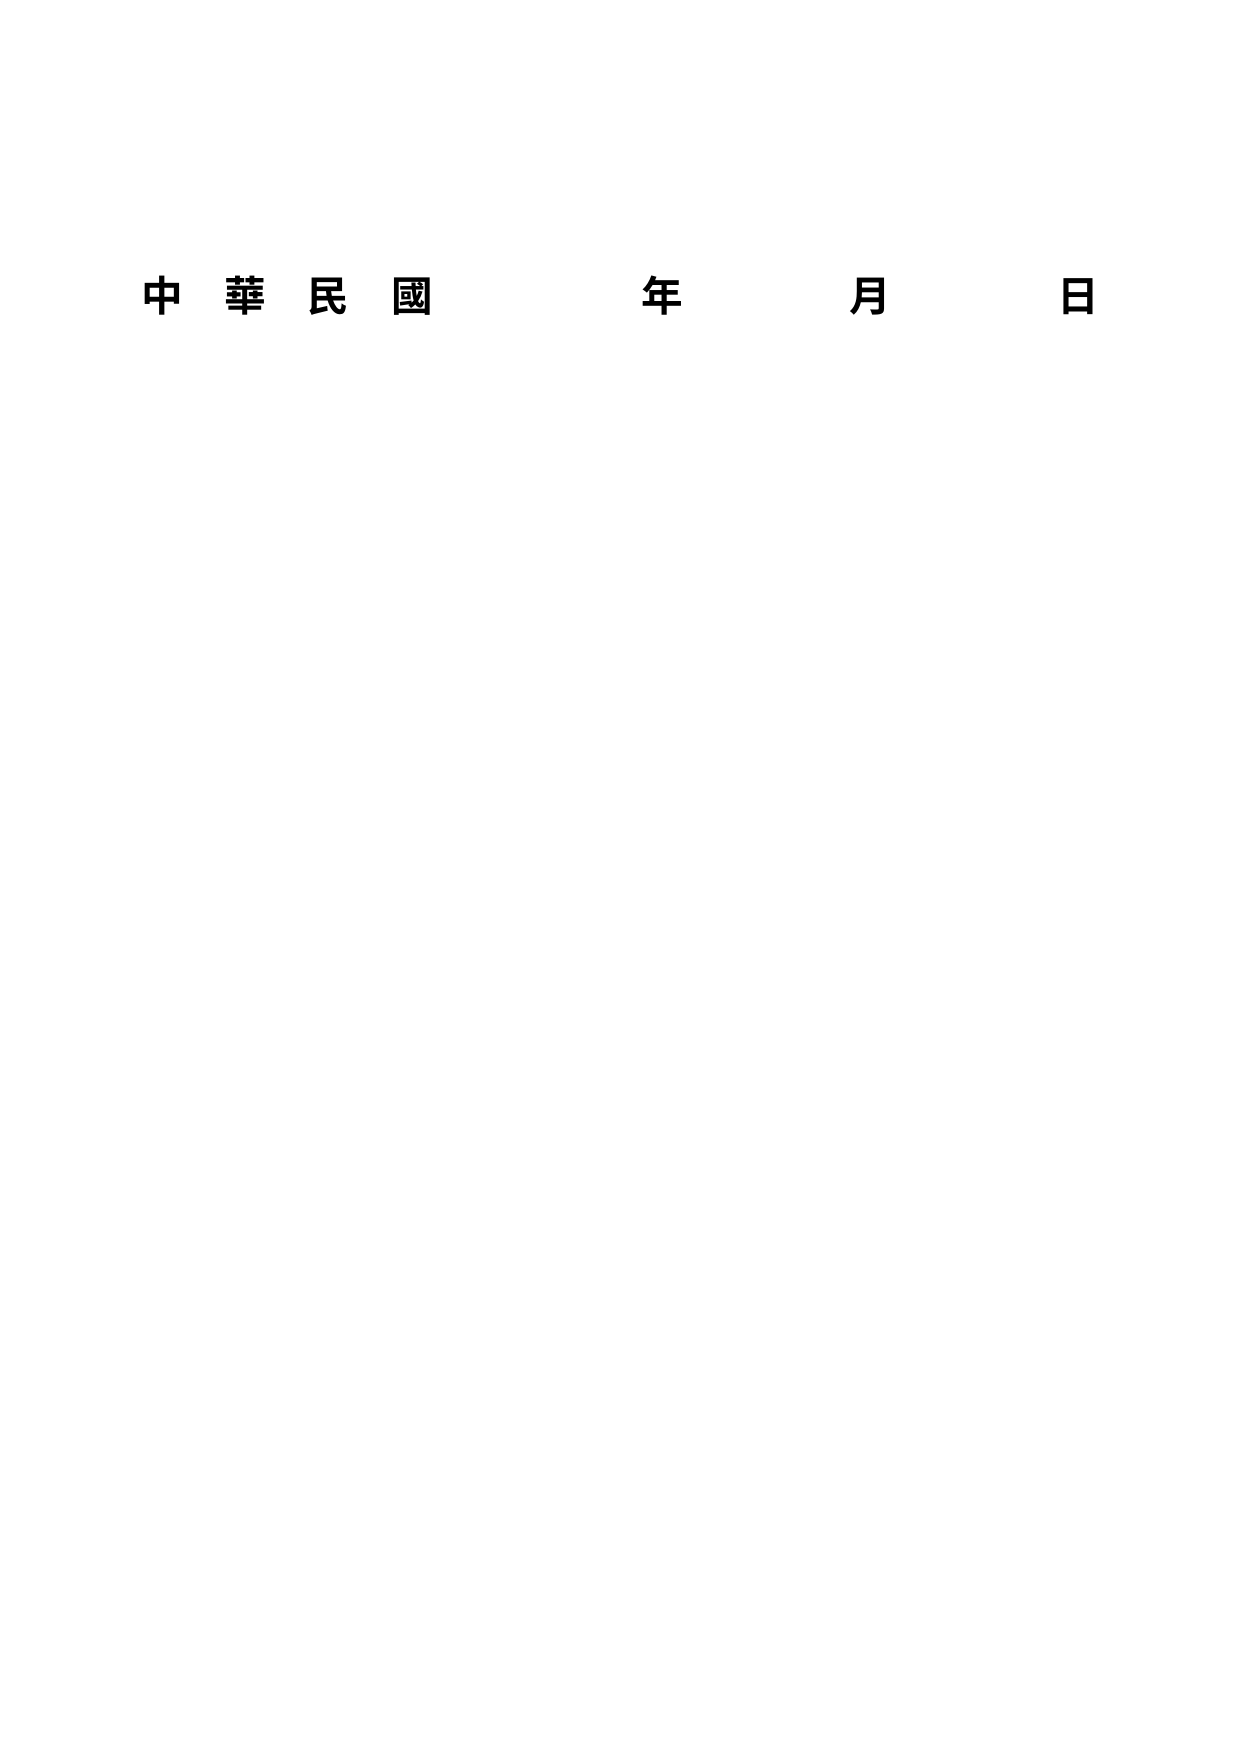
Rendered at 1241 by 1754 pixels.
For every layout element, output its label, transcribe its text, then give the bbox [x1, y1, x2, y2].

text 中 華 民 國 年 月 日 [118, 252, 1122, 314]
